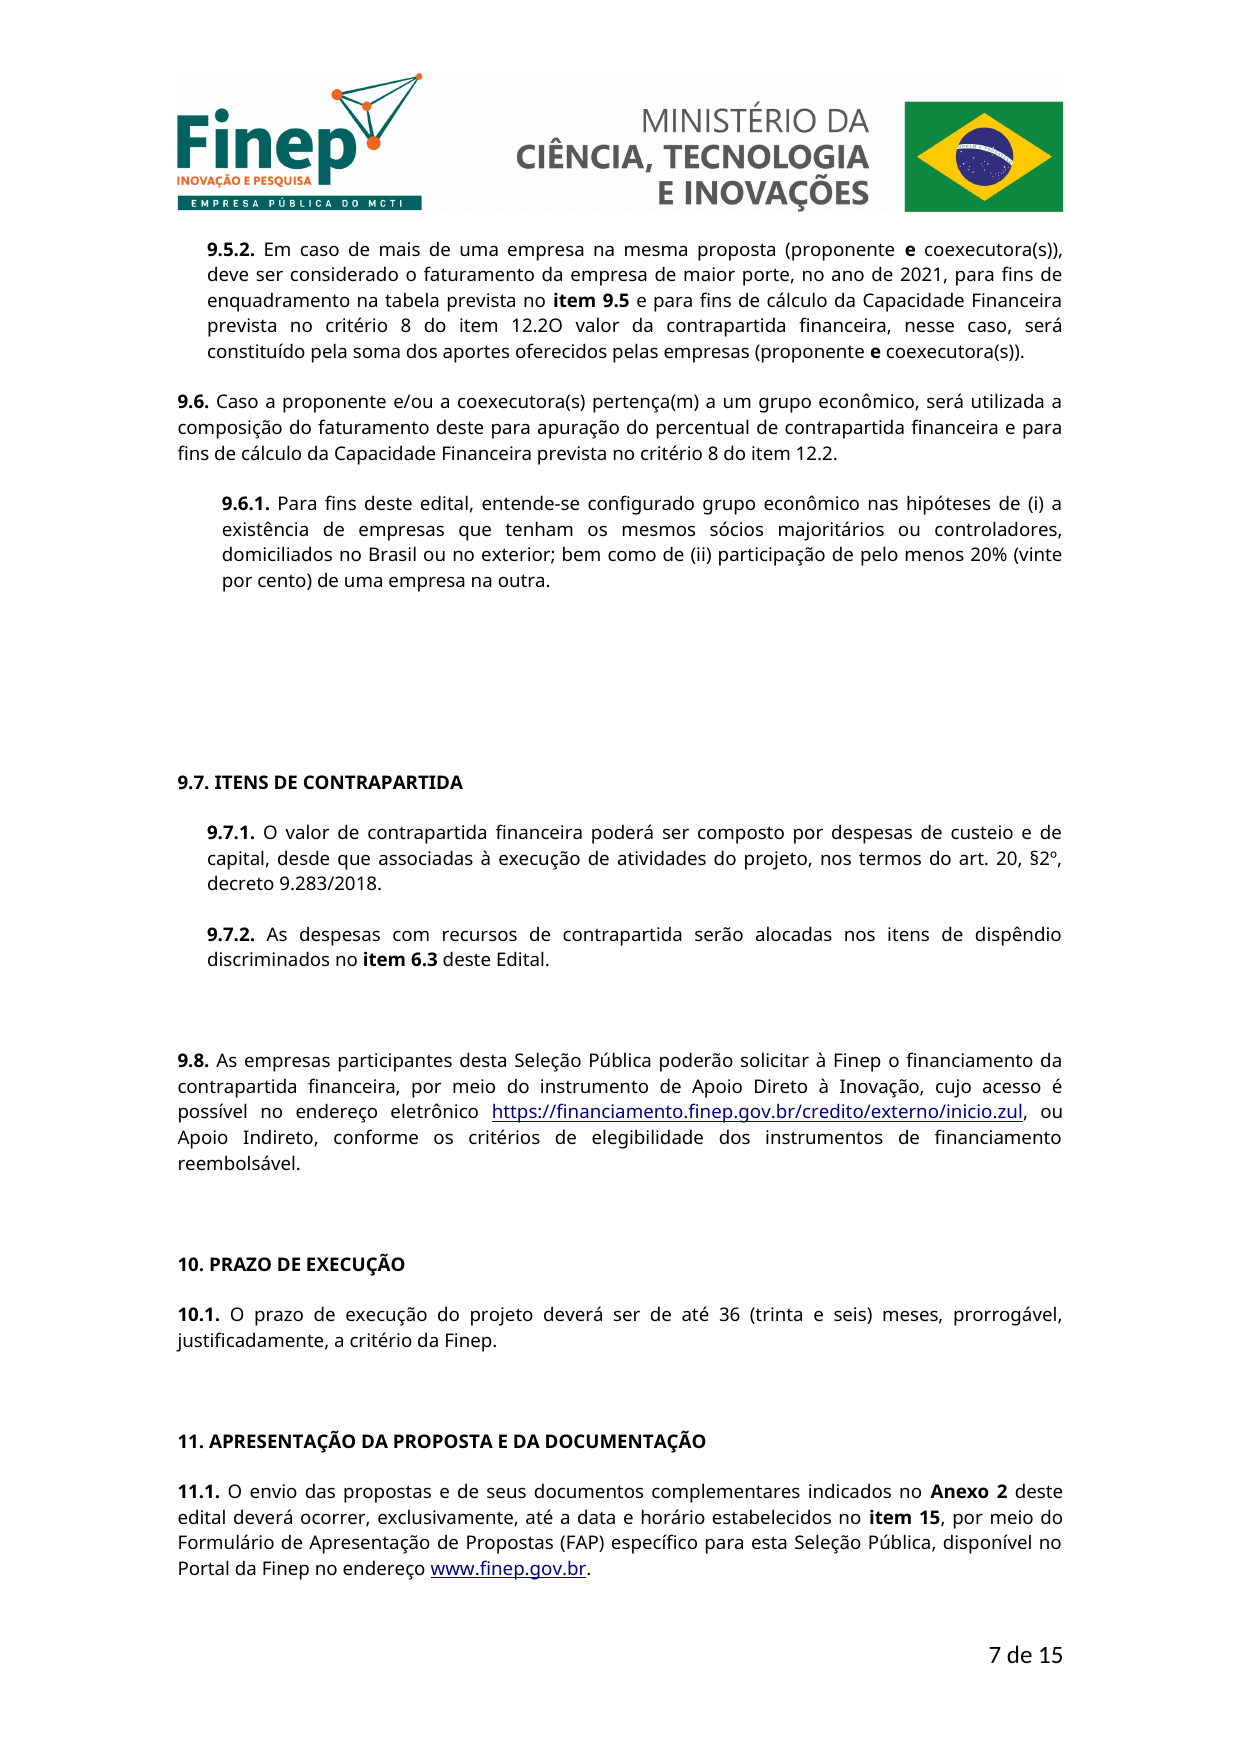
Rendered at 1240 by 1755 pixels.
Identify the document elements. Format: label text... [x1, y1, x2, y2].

text 9.8. As empresas participantes desta Seleção Pública poderão solicitar à Finep o financiamento da contrapartida financeira, por meio do instrumento de Apoio Direto à Inovação, cujo acesso é possível no endereço eletrônico https://financiamento.finep.gov.br/credito/externo/inicio.zul, ou Apoio Indireto, conforme os critérios de elegibilidade dos instrumentos de financiamento reembolsável. [177, 1048, 1063, 1175]
text 9.6. Caso a proponente e/ou a coexecutora(s) pertença(m) a um grupo econômico, será utilizada a composição do faturamento deste para apuração do percentual de contrapartida financeira e para fins de cálculo da Capacidade Financeira prevista no critério 8 do item 12.2. [177, 389, 1063, 465]
text 10.1. O prazo de execução do projeto deverá ser de até 36 (trinta e seis) meses, prorrogável, justificadamente, a critério da Finep. [177, 1301, 1063, 1352]
text 11.1. O envio das propostas e de seus documentos complementares indicados no Anexo 2 deste edital deverá ocorrer, exclusivamente, até a data e horário estabelecidos no item 15, por meio do Formulário de Apresentação de Propostas (FAP) específico para esta Seleção Pública, disponível no Portal da Finep no endereço www.finep.gov.br. [177, 1478, 1063, 1581]
text 10. PRAZO DE EXECUÇÃO [177, 1251, 1063, 1276]
text 9.7.2. As despesas com recursos de contrapartida serão alocadas nos itens de dispêndio discriminados no item 6.3 deste Edital. [207, 921, 1063, 972]
text 9.7.1. O valor de contrapartida financeira poderá ser composto por despesas de custeio e de capital, desde que associadas à execução de atividades do projeto, nos termos do art. 20, §2º, decreto 9.283/2018. [207, 819, 1063, 896]
text 9.6.1. Para fins deste edital, entende-se configurado grupo econômico nas hipóteses de (i) a existência de empresas que tenham os mesmos sócios majoritários ou controladores, domiciliados no Brasil ou no exterior; bem como de (ii) participação de pelo menos 20% (vinte por cento) de uma empresa na outra. [222, 490, 1063, 592]
text 9.7. ITENS DE CONTRAPARTIDA [177, 769, 1063, 794]
text 9.5.2. Em caso de mais de uma empresa na mesma proposta (proponente e coexecutora(s)), deve ser considerado o faturamento da empresa de maior porte, no ano de 2021, para fins de enquadramento na tabela prevista no item 9.5 e para fins de cálculo da Capacidade Financeira prevista no critério 8 do item 12.2O valor da contrapartida financeira, nesse caso, será constituído pela soma dos aportes oferecidos pelas empresas (proponente e coexecutora(s)). [207, 236, 1063, 364]
text 11. APRESENTAÇÃO DA PROPOSTA E DA DOCUMENTAÇÃO [177, 1428, 1063, 1453]
